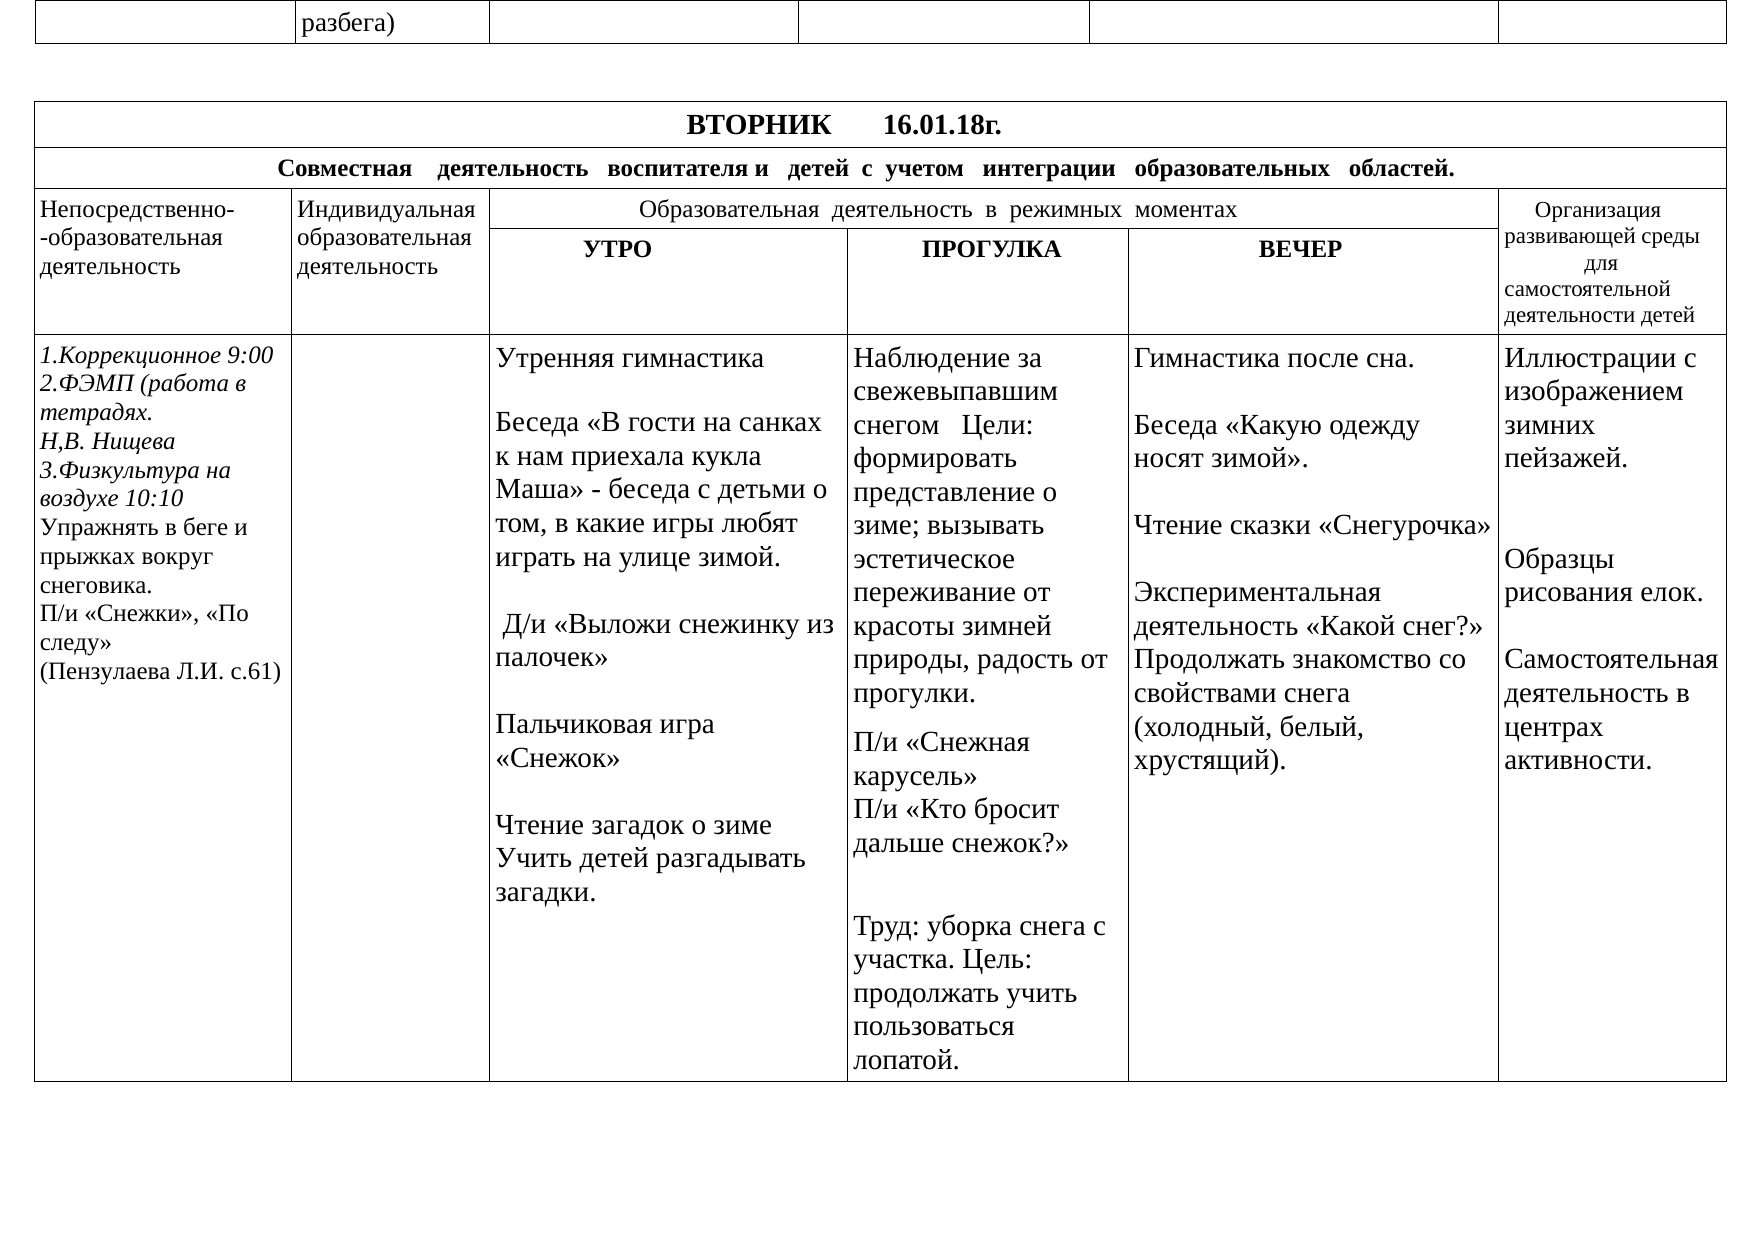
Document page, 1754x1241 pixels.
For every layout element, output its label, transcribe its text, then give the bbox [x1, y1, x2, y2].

table_cell Непосредственно- -образовательная деятельность [35, 189, 291, 333]
table_cell [1499, 1, 1726, 43]
table_header ВТОРНИК 16.01.18г. [35, 102, 1726, 147]
table_cell Утренняя гимнастика Беседа «В гости на санках к нам приехала кукла Маша» - беседа с детьми о том, в какие игры любят играть на улице зимой. Д/и «Выложи снежинку из палочек» Пальчиковая игра «Снежок» Чтение загадок о зиме Учить детей разгадывать загадки. [490, 335, 847, 1081]
table_cell Иллюстрации с изображением зимних пейзажей. Образцы рисования елок. Самостоятельная деятельность в центрах активности. [1499, 335, 1726, 1081]
table_cell Образовательная деятельность в режимных моментах [490, 189, 1498, 228]
table_cell Наблюдение за свежевыпавшим снегом Цели: формировать представление о зиме; вызывать эстетическое переживание от красоты зимней природы, радость от прогулки. П/и «Снежная карусель» П/и «Кто бросит дальше снежок?» Труд: уборка снега с участка. Цель: продолжать учить пользоваться лопатой. [848, 335, 1128, 1081]
table_cell [36, 1, 295, 43]
table_cell ВЕЧЕР [1129, 229, 1498, 333]
table_cell [490, 1, 798, 43]
table_cell [1090, 1, 1498, 43]
table_cell Индивидуальная образовательная деятельность [292, 189, 489, 333]
table_cell Совместная деятельность воспитателя и детей с учетом интеграции образовательных областей. [35, 148, 1726, 187]
table_cell [799, 1, 1089, 43]
table_cell 1.Коррекционное 9:00 2.ФЭМП (работа в тетрадях. Н,В. Нищева 3.Физкультура на воздухе 10:10 Упражнять в беге и прыжках вокруг снеговика. П/и «Снежки», «По следу» (Пензулаева Л.И. с.61) [35, 335, 291, 1081]
table_cell Организация развивающей среды для самостоятельной деятельности детей [1499, 189, 1726, 333]
table_cell Гимнастика после сна. Беседа «Какую одежду носят зимой». Чтение сказки «Снегурочка» Экспериментальная деятельность «Какой снег?» Продолжать знакомство со свойствами снега (холодный, белый, хрустящий). [1129, 335, 1498, 1081]
table_cell УТРО [490, 229, 847, 333]
table_cell разбега) [296, 1, 489, 43]
table_cell [292, 335, 489, 1081]
table_cell ПРОГУЛКА [848, 229, 1128, 333]
